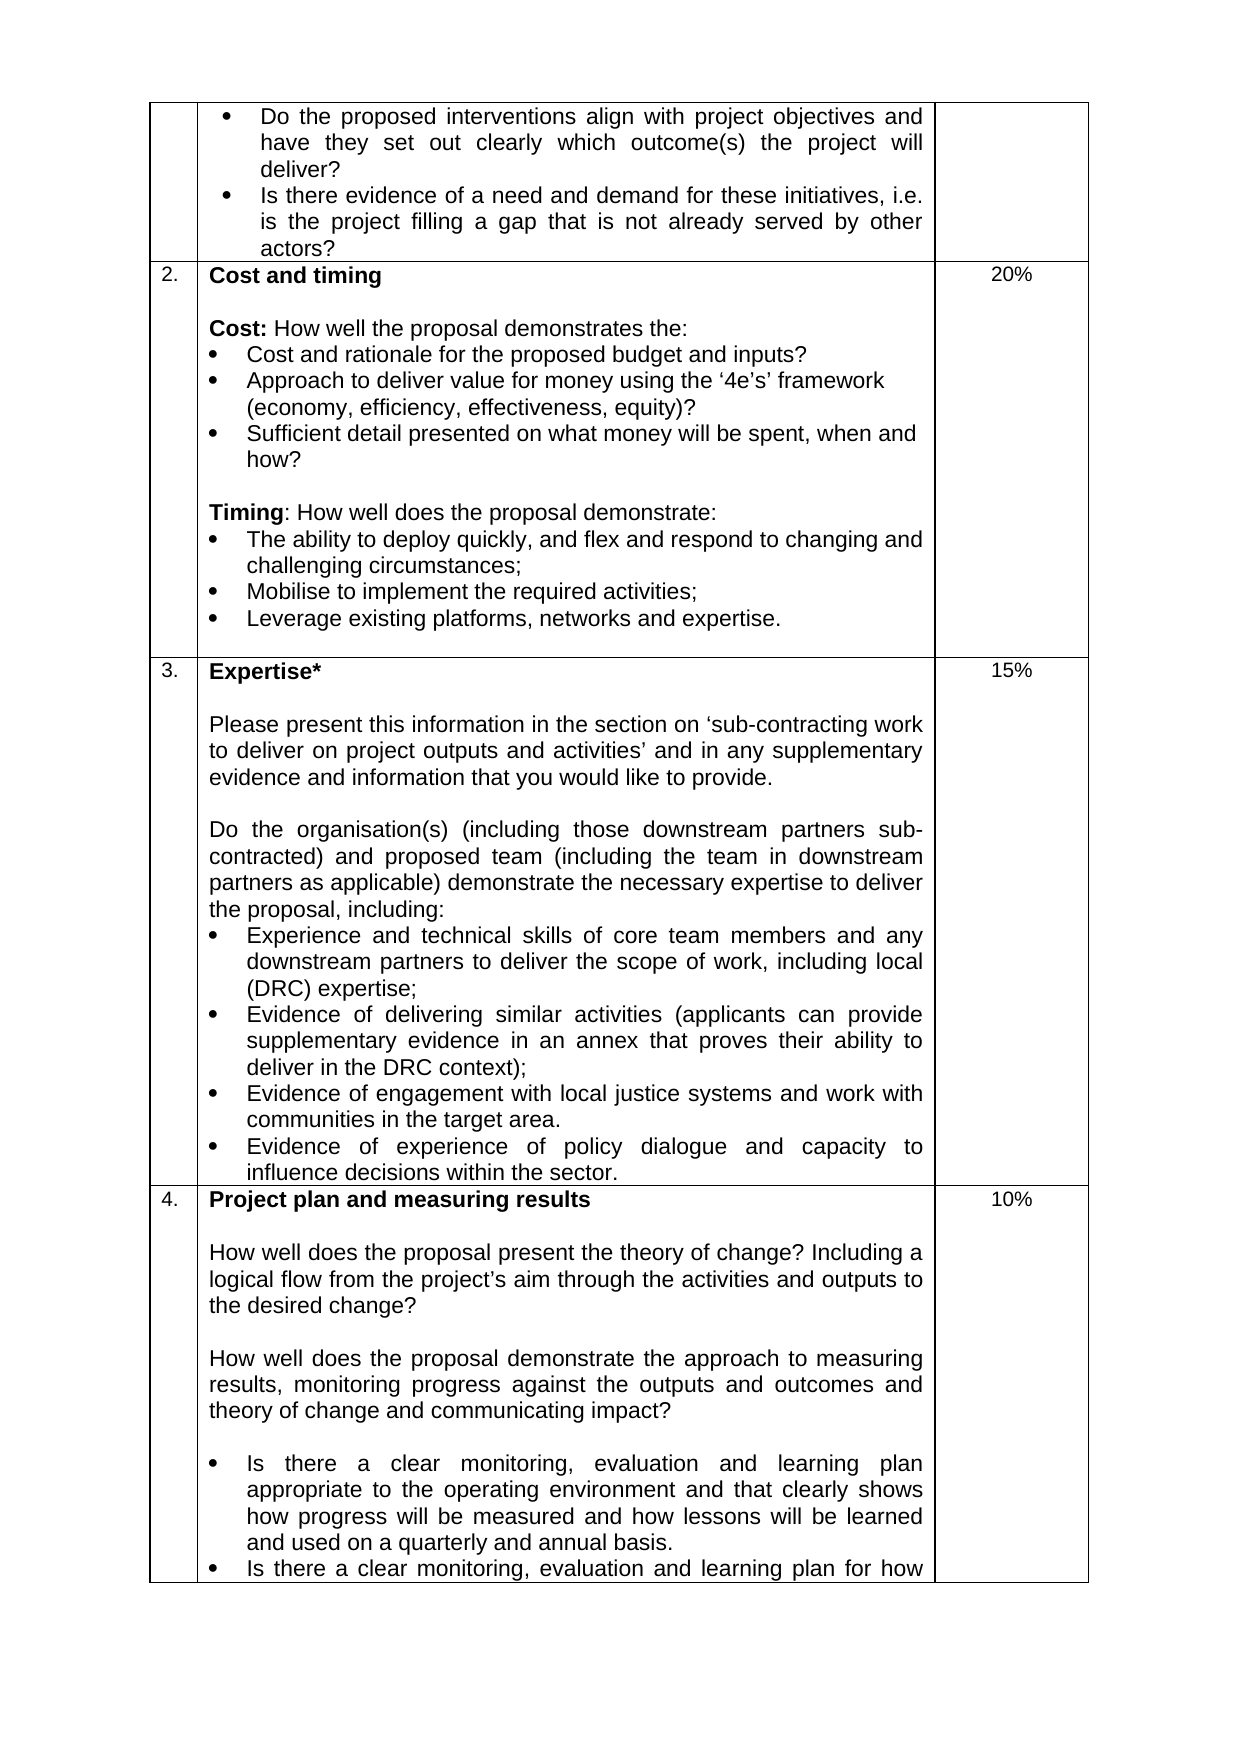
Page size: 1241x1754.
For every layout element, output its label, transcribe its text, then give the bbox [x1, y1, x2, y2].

table_cell 10% [936, 1186, 1088, 1582]
table_cell 2. [151, 262, 197, 657]
table_cell 20% [936, 262, 1088, 657]
table_cell 3. [151, 658, 197, 1185]
table_cell 15% [936, 658, 1088, 1185]
table_cell [936, 103, 1088, 261]
table_cell 4. [151, 1186, 197, 1582]
table_cell Expertise* Please present this information in the section on ‘sub-contracting work to deliver on project outputs and activities’ and in any supplementary evidence and information that you would like to provide. Do the organisation(s) (including those downstream partners sub-contracted) and proposed team (including the team in downstream partners as applicable) demonstrate the necessary expertise to deliver the proposal, including: Experience and technical skills of core team members and any downstream partners to deliver the scope of work, including local (DRC) expertise; Evidence of delivering similar activities (applicants can provide supplementary evidence in an annex that proves their ability to deliver in the DRC context); Evidence of engagement with local justice systems and work with communities in the target area. Evidence of experience of policy dialogue and capacity to influence decisions within the sector. [198, 658, 934, 1185]
table_cell Cost and timing Cost: How well the proposal demonstrates the: Cost and rationale for the proposed budget and inputs? Approach to deliver value for money using the ‘4e’s’ framework (economy, efficiency, effectiveness, equity)? Sufficient detail presented on what money will be spent, when and how? Timing: How well does the proposal demonstrate: The ability to deploy quickly, and flex and respond to changing and challenging circumstances; Mobilise to implement the required activities; Leverage existing platforms, networks and expertise. [198, 262, 934, 657]
table_cell Purpose, context and project summary How well does the proposal demonstrate an understanding of the support requested (strategic fit) as well as standard FCDO grant requirements? Evidence base, gender analysis and understanding of the context in eastern DRC, including the justice system and the challenges that survivors face in accessing justice. How will conflict sensitivity will be considered in the delivery? Do the proposed interventions align with project objectives and have they set out clearly which outcome(s) the project will deliver? Is there evidence of a need and demand for these initiatives, i.e. is the project filling a gap that is not already served by other actors? [198, 103, 934, 261]
table_cell [151, 103, 197, 261]
table_cell Project plan and measuring results How well does the proposal present the theory of change? Including a logical flow from the project’s aim through the activities and outputs to the desired change? How well does the proposal demonstrate the approach to measuring results, monitoring progress against the outputs and outcomes and theory of change and communicating impact? Is there a clear monitoring, evaluation and learning plan appropriate to the operating environment and that clearly shows how progress will be measured and how lessons will be learned and used on a quarterly and annual basis. Is there a clear monitoring, evaluation and learning plan for how [198, 1186, 934, 1582]
